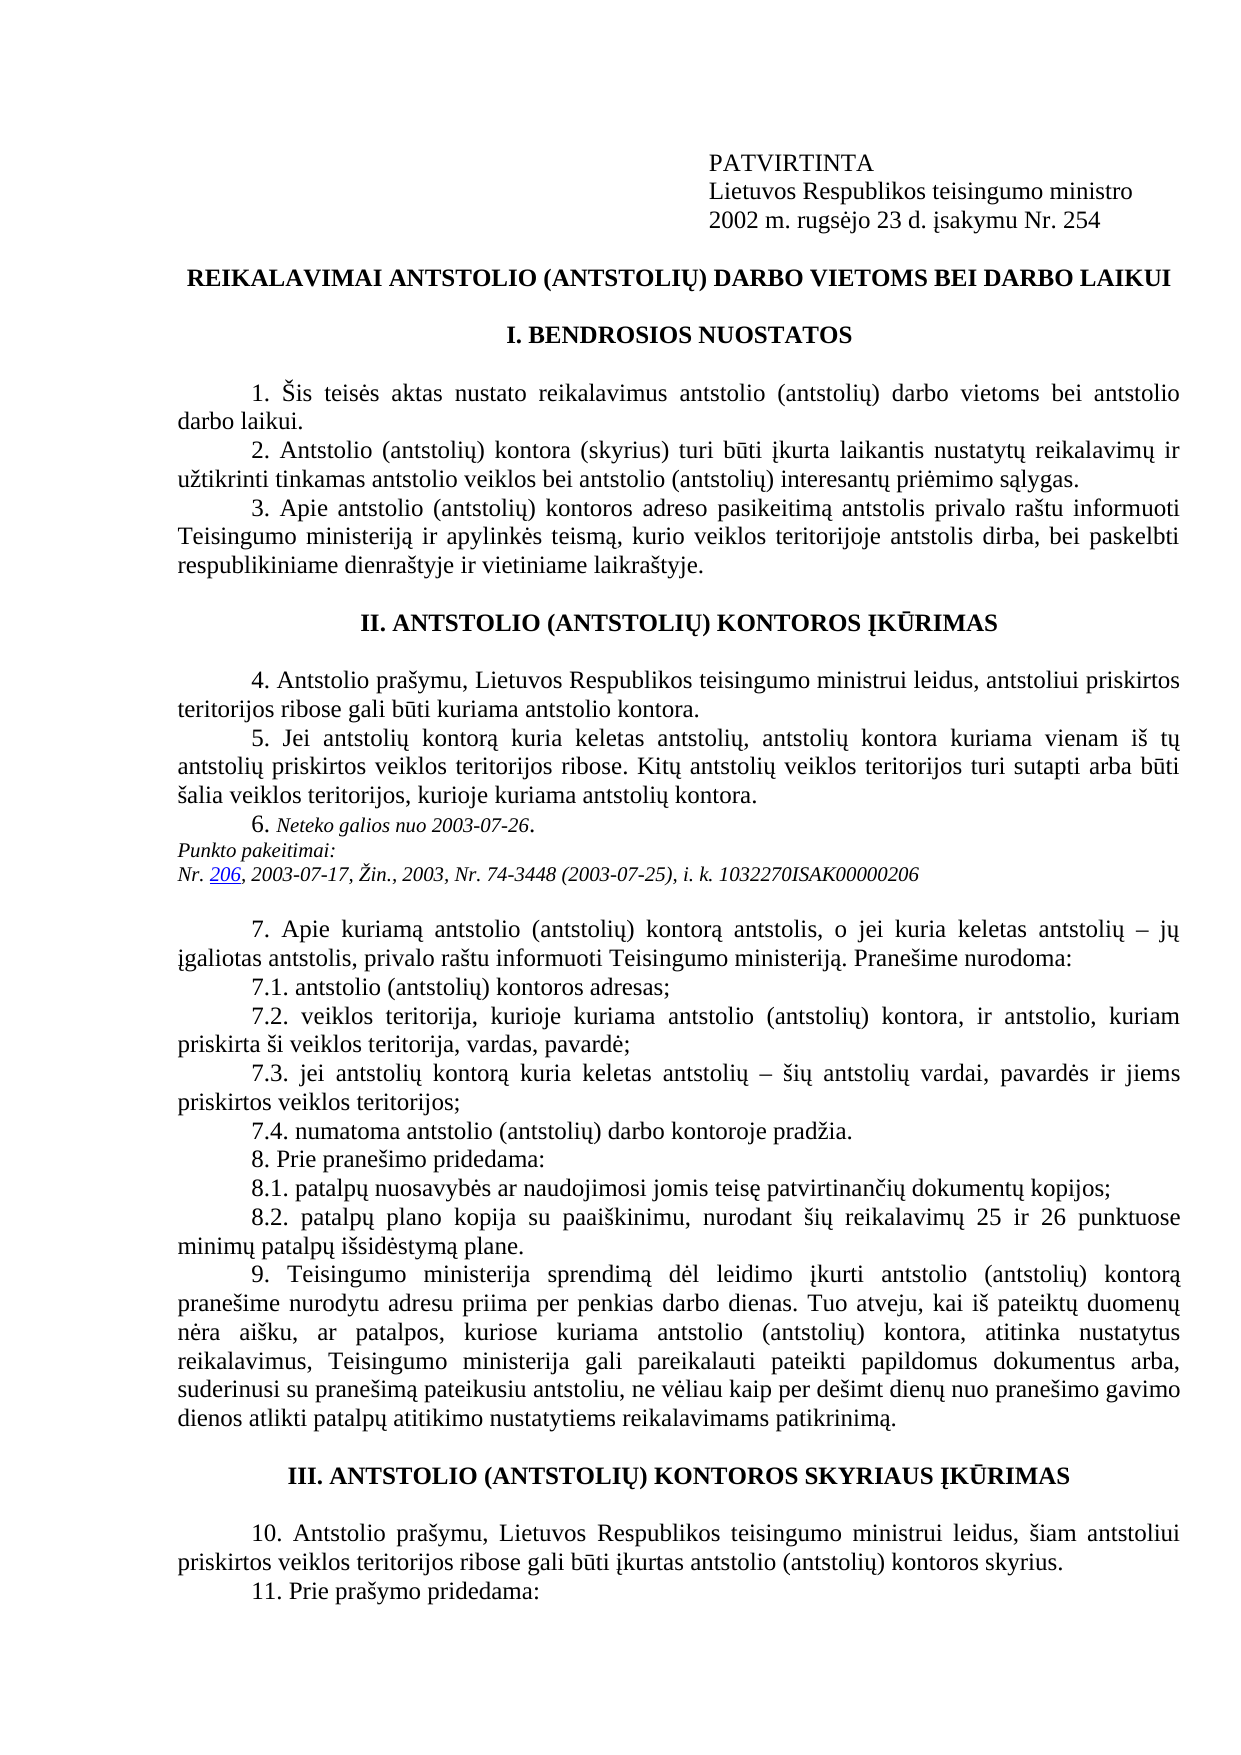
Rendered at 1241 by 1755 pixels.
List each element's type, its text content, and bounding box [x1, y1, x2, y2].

text 4. Antstolio prašymu, Lietuvos Respublikos teisingumo ministrui leidus, antstoliui priskirtos teritorijos ribose gali būti kuriama antstolio kontora. [177, 665, 1181, 723]
text 7.4. numatoma antstolio (antstolių) darbo kontoroje pradžia. [177, 1116, 1181, 1144]
text 8.1. patalpų nuosavybės ar naudojimosi jomis teisę patvirtinančių dokumentų kopijos; [177, 1173, 1181, 1202]
text 3. Apie antstolio (antstolių) kontoros adreso pasikeitimą antstolis privalo raštu informuoti Teisingumo ministeriją ir apylinkės teismą, kurio veiklos teritorijoje antstolis dirba, bei paskelbti respublikiniame dienraštyje ir vietiniame laikraštyje. [177, 493, 1181, 579]
text 6. Neteko galios nuo 2003-07-26. [177, 809, 1181, 838]
text II. ANTSTOLIO (ANTSTOLIŲ) KONTOROS ĮKŪRIMAS [177, 608, 1181, 636]
text I. BENDROSIOS NUOSTATOS [177, 320, 1181, 349]
text 2. Antstolio (antstolių) kontora (skyrius) turi būti įkurta laikantis nustatytų reikalavimų ir užtikrinti tinkamas antstolio veiklos bei antstolio (antstolių) interesantų priėmimo sąlygas. [177, 435, 1181, 493]
text 5. Jei antstolių kontorą kuria keletas antstolių, antstolių kontora kuriama vienam iš tų antstolių priskirtos veiklos teritorijos ribose. Kitų antstolių veiklos teritorijos turi sutapti arba būti šalia veiklos teritorijos, kurioje kuriama antstolių kontora. [177, 723, 1181, 809]
text 7.1. antstolio (antstolių) kontoros adresas; [177, 972, 1181, 1001]
text 2002 m. rugsėjo 23 d. įsakymu Nr. 254 [177, 205, 1181, 234]
text III. ANTSTOLIO (ANTSTOLIŲ) KONTOROS SKYRIAUS ĮKŪRIMAS [177, 1461, 1181, 1489]
text PATVIRTINTA [709, 148, 1181, 176]
text 8.2. patalpų plano kopija su paaiškinimu, nurodant šių reikalavimų 25 ir 26 punktuose minimų patalpų išsidėstymą plane. [177, 1202, 1181, 1259]
text 9. Teisingumo ministerija sprendimą dėl leidimo įkurti antstolio (antstolių) kontorą pranešime nurodytu adresu priima per penkias darbo dienas. Tuo atveju, kai iš pateiktų duomenų nėra aišku, ar patalpos, kuriose kuriama antstolio (antstolių) kontora, atitinka nustatytus reikalavimus, Teisingumo ministerija gali pareikalauti pateikti papildomus dokumentus arba, suderinusi su pranešimą pateikusiu antstoliu, ne vėliau kaip per dešimt dienų nuo pranešimo gavimo dienos atlikti patalpų atitikimo nustatytiems reikalavimams patikrinimą. [177, 1259, 1181, 1432]
text 1. Šis teisės aktas nustato reikalavimus antstolio (antstolių) darbo vietoms bei antstolio darbo laikui. [177, 378, 1181, 435]
text Punkto pakeitimai: [177, 838, 1181, 862]
text REIKALAVIMAI ANTSTOLIO (ANTSTOLIŲ) DARBO VIETOMS BEI DARBO LAIKUI [177, 263, 1181, 291]
text Lietuvos Respublikos teisingumo ministro [177, 176, 1181, 205]
text Nr. 206, 2003-07-17, Žin., 2003, Nr. 74-3448 (2003-07-25), i. k. 1032270ISAK00000206 [177, 862, 1181, 886]
text 8. Prie pranešimo pridedama: [177, 1144, 1181, 1173]
text 11. Prie prašymo pridedama: [177, 1576, 1181, 1604]
text 7.2. veiklos teritorija, kurioje kuriama antstolio (antstolių) kontora, ir antstolio, kuriam priskirta ši veiklos teritorija, vardas, pavardė; [177, 1001, 1181, 1058]
text 10. Antstolio prašymu, Lietuvos Respublikos teisingumo ministrui leidus, šiam antstoliui priskirtos veiklos teritorijos ribose gali būti įkurtas antstolio (antstolių) kontoros skyrius. [177, 1518, 1181, 1576]
text 7.3. jei antstolių kontorą kuria keletas antstolių – šių antstolių vardai, pavardės ir jiems priskirtos veiklos teritorijos; [177, 1058, 1181, 1116]
text 7. Apie kuriamą antstolio (antstolių) kontorą antstolis, o jei kuria keletas antstolių – jų įgaliotas antstolis, privalo raštu informuoti Teisingumo ministeriją. Pranešime nurodoma: [177, 914, 1181, 972]
